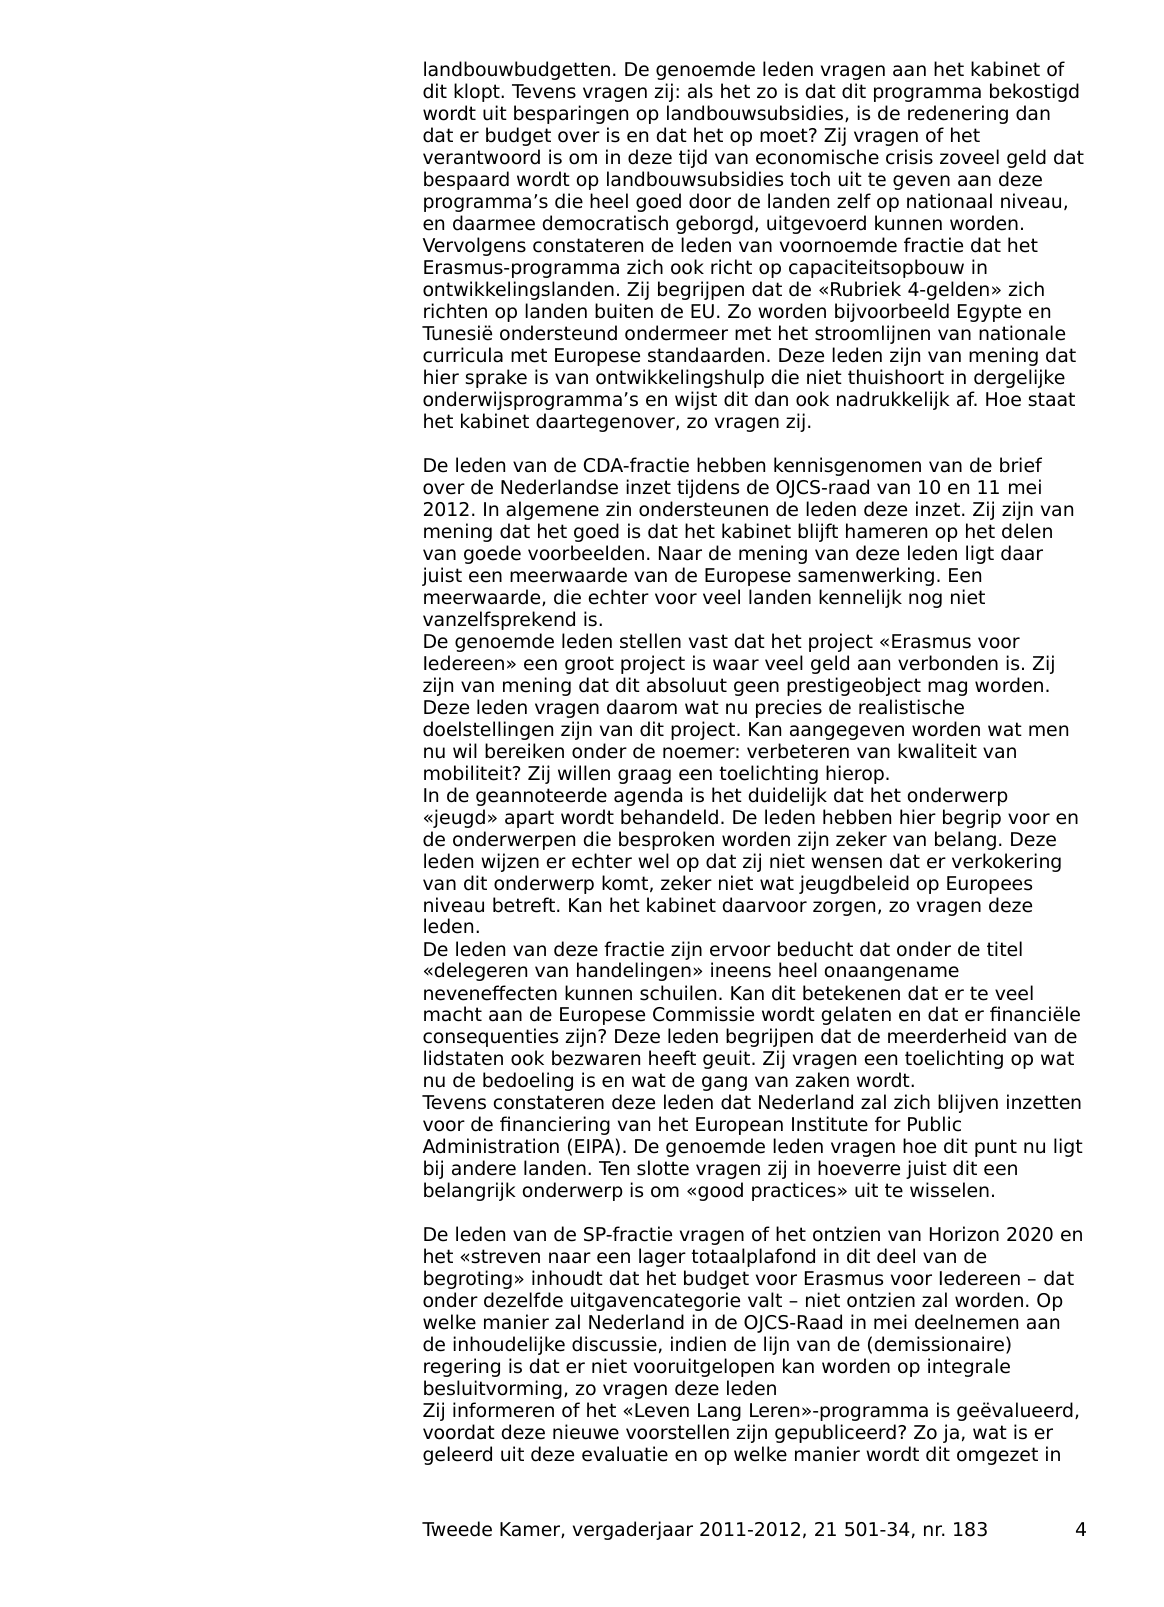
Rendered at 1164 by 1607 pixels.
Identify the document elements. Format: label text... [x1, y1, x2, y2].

text Vervolgens constateren de leden van voornoemde fractie dat het Erasmus-programma zich ook richt op capaciteitsopbouw in ontwikkelingslanden. Zij begrijpen dat de «Rubriek 4-gelden» zich richten op landen buiten de EU. Zo worden bijvoorbeeld Egypte en Tunesië ondersteund ondermeer met het stroomlijnen van nationale curricula met Europese standaarden. Deze leden zijn van mening dat hier sprake is van ontwikkelingshulp die niet thuishoort in dergelijke onderwijsprogramma’s en wijst dit dan ook nadrukkelijk af. Hoe staat het kabinet daartegenover, zo vragen zij. [422, 235, 1087, 433]
text Tevens constateren deze leden dat Nederland zal zich blijven inzetten voor de financiering van het European Institute for Public Administration (EIPA). De genoemde leden vragen hoe dit punt nu ligt bij andere landen. Ten slotte vragen zij in hoeverre juist dit een belangrijk onderwerp is om «good practices» uit te wisselen. [422, 1092, 1087, 1202]
text De genoemde leden stellen vast dat het project «Erasmus voor Iedereen» een groot project is waar veel geld aan verbonden is. Zij zijn van mening dat dit absoluut geen prestigeobject mag worden. Deze leden vragen daarom wat nu precies de realistische doelstellingen zijn van dit project. Kan aangegeven worden wat men nu wil bereiken onder de noemer: verbeteren van kwaliteit van mobiliteit? Zij willen graag een toelichting hierop. [422, 631, 1087, 784]
text De leden van deze fractie zijn ervoor beducht dat onder de titel «delegeren van handelingen» ineens heel onaangename neveneffecten kunnen schuilen. Kan dit betekenen dat er te veel macht aan de Europese Commissie wordt gelaten en dat er financiële consequenties zijn? Deze leden begrijpen dat de meerderheid van de lidstaten ook bezwaren heeft geuit. Zij vragen een toelichting op wat nu de bedoeling is en wat de gang van zaken wordt. [422, 938, 1087, 1092]
text De leden van de CDA-fractie hebben kennisgenomen van de brief over de Nederlandse inzet tijdens de OJCS-raad van 10 en 11 mei 2012. In algemene zin ondersteunen de leden deze inzet. Zij zijn van mening dat het goed is dat het kabinet blijft hameren op het delen van goede voorbeelden. Naar de mening van deze leden ligt daar juist een meerwaarde van de Europese samenwerking. Een meerwaarde, die echter voor veel landen kennelijk nog niet vanzelfsprekend is. [422, 455, 1087, 631]
text Zij informeren of het «Leven Lang Leren»-programma is geëvalueerd, voordat deze nieuwe voorstellen zijn gepubliceerd? Zo ja, wat is er geleerd uit deze evaluatie en op welke manier wordt dit omgezet in [422, 1400, 1087, 1466]
text In de geannoteerde agenda is het duidelijk dat het onderwerp «jeugd» apart wordt behandeld. De leden hebben hier begrip voor en de onderwerpen die besproken worden zijn zeker van belang. Deze leden wijzen er echter wel op dat zij niet wensen dat er verkokering van dit onderwerp komt, zeker niet wat jeugdbeleid op Europees niveau betreft. Kan het kabinet daarvoor zorgen, zo vragen deze leden. [422, 784, 1087, 938]
text landbouwbudgetten. De genoemde leden vragen aan het kabinet of dit klopt. Tevens vragen zij: als het zo is dat dit programma bekostigd wordt uit besparingen op landbouwsubsidies, is de redenering dan dat er budget over is en dat het op moet? Zij vragen of het verantwoord is om in deze tijd van economische crisis zoveel geld dat bespaard wordt op landbouwsubsidies toch uit te geven aan deze programma’s die heel goed door de landen zelf op nationaal niveau, en daarmee democratisch geborgd, uitgevoerd kunnen worden. [422, 59, 1087, 235]
text De leden van de SP-fractie vragen of het ontzien van Horizon 2020 en het «streven naar een lager totaalplafond in dit deel van de begroting» inhoudt dat het budget voor Erasmus voor Iedereen – dat onder dezelfde uitgavencategorie valt – niet ontzien zal worden. Op welke manier zal Nederland in de OJCS-Raad in mei deelnemen aan de inhoudelijke discussie, indien de lijn van de (demissionaire) regering is dat er niet vooruitgelopen kan worden op integrale besluitvorming, zo vragen deze leden [422, 1224, 1087, 1400]
